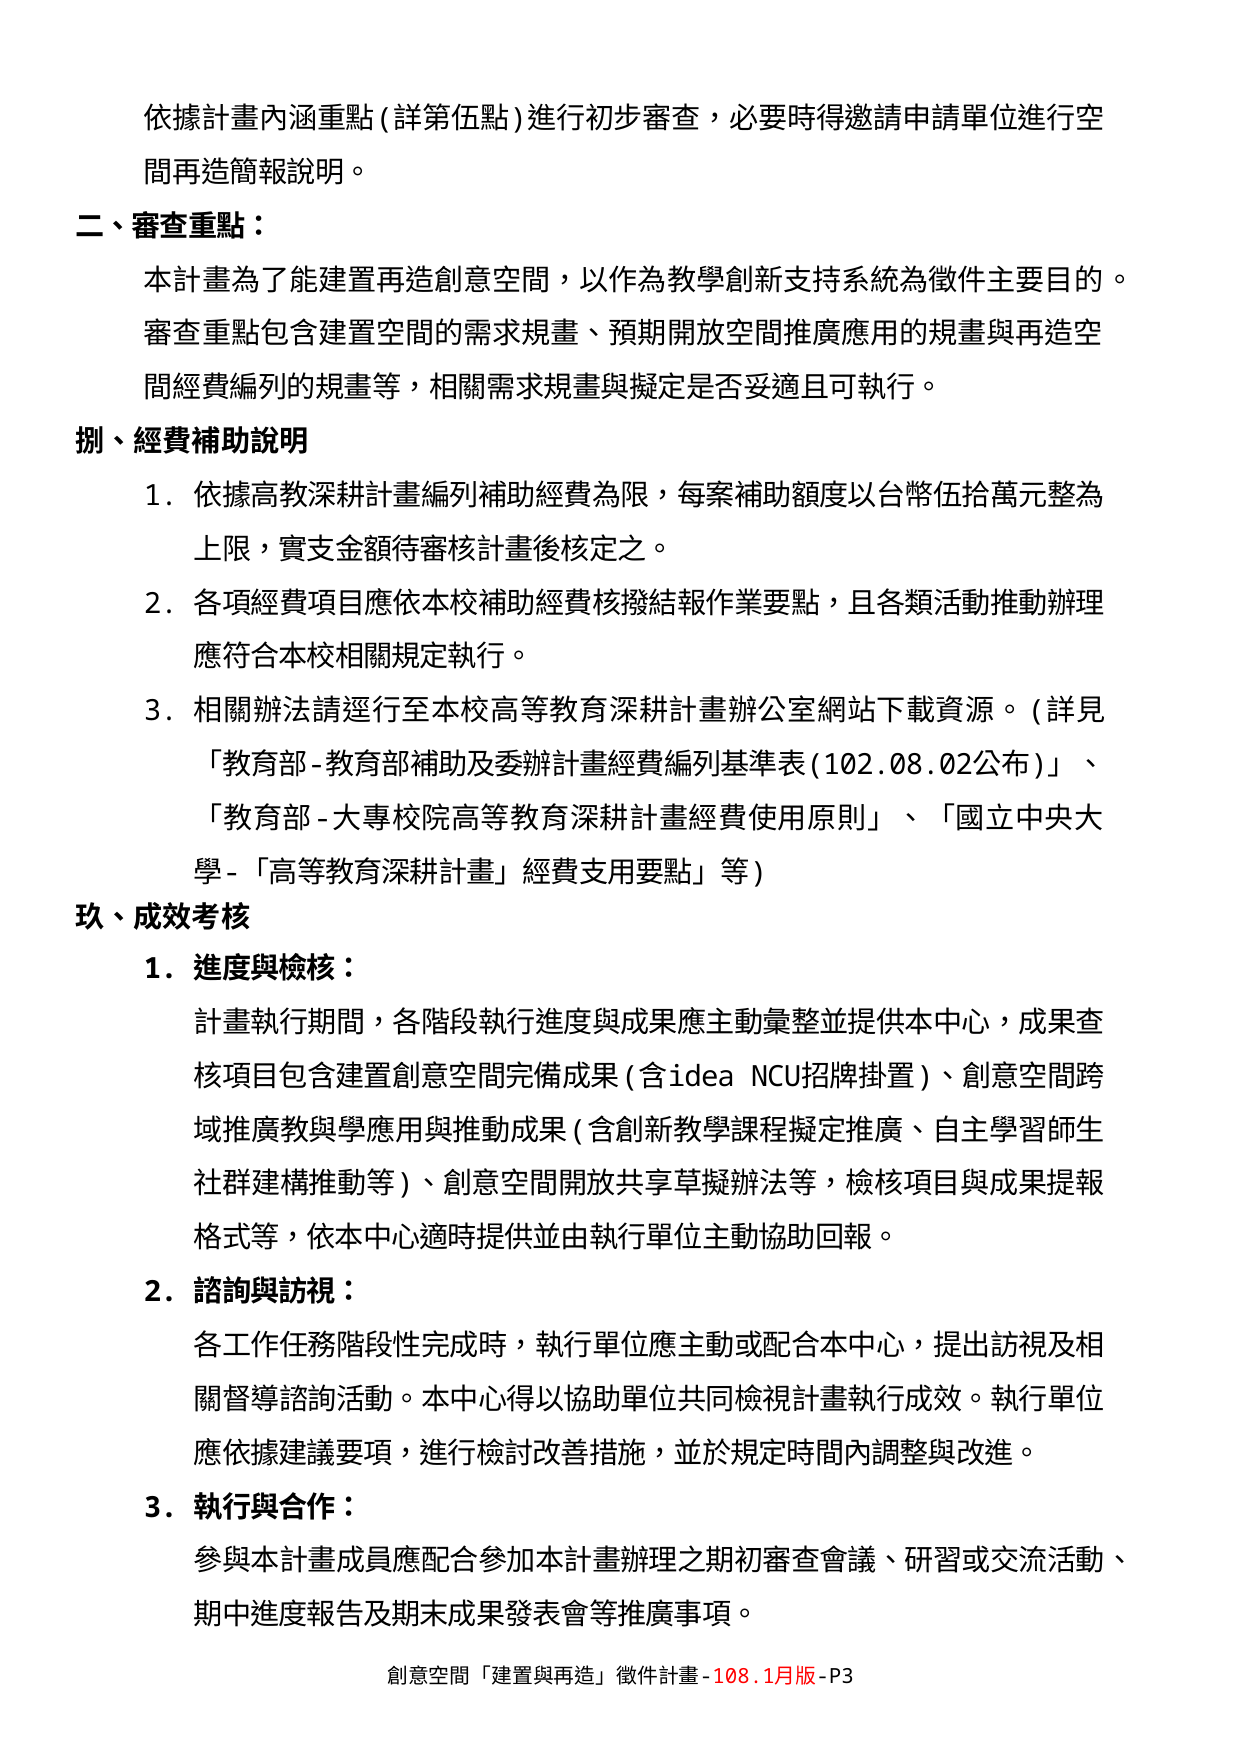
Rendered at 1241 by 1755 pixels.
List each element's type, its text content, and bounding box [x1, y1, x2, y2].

subtitle 玖、成效考核 [75, 893, 1105, 935]
subtitle 計畫執行期間，各階段執行進度與成果應主動彙整並提供本中心，成果查核項目包含建置創意空間完備成果(含idea NCU招牌掛置)、創意空間跨域推廣教與學應用與推動成果(含創新教學課程擬定推廣、自主學習師生社群建構推動等)、創意空間開放共享草擬辦法等，檢核項目與成果提報格式等，依本中心適時提供並由執行單位主動協助回報。 [194, 989, 1105, 1258]
list 執行與合作： [144, 1474, 1105, 1528]
list 各項經費項目應依本校補助經費核撥結報作業要點，且各類活動推動辦理應符合本校相關規定執行。 [144, 570, 1105, 678]
subtitle 參與本計畫成員應配合參加本計畫辦理之期初審查會議、研習或交流活動、期中進度報告及期末成果發表會等推廣事項。 [194, 1528, 1105, 1636]
list 進度與檢核： [144, 935, 1105, 989]
subtitle 二、審查重點： [75, 193, 1105, 247]
subtitle 捌、經費補助說明 [75, 408, 1105, 462]
list 諮詢與訪視： [144, 1258, 1105, 1312]
subtitle 本計畫為了能建置再造創意空間，以作為教學創新支持系統為徵件主要目的。審查重點包含建置空間的需求規畫、預期開放空間推廣應用的規畫與再造空間經費編列的規畫等，相關需求規畫與擬定是否妥適且可執行。 [144, 247, 1105, 408]
list 相關辦法請逕行至本校高等教育深耕計畫辦公室網站下載資源。(詳見「教育部-教育部補助及委辦計畫經費編列基準表(102.08.02公布)」、「教育部-大專校院高等教育深耕計畫經費使用原則」、「國立中央大學-「高等教育深耕計畫」經費支用要點」等) [144, 678, 1105, 893]
subtitle 各工作任務階段性完成時，執行單位應主動或配合本中心，提出訪視及相關督導諮詢活動。本中心得以協助單位共同檢視計畫執行成效。執行單位應依據建議要項，進行檢討改善措施，並於規定時間內調整與改進。 [194, 1312, 1105, 1474]
list 依據高教深耕計畫編列補助經費為限，每案補助額度以台幣伍拾萬元整為上限，實支金額待審核計畫後核定之。 [144, 462, 1105, 570]
subtitle 依據計畫內涵重點(詳第伍點)進行初步審查，必要時得邀請申請單位進行空間再造簡報說明。 [144, 85, 1105, 193]
